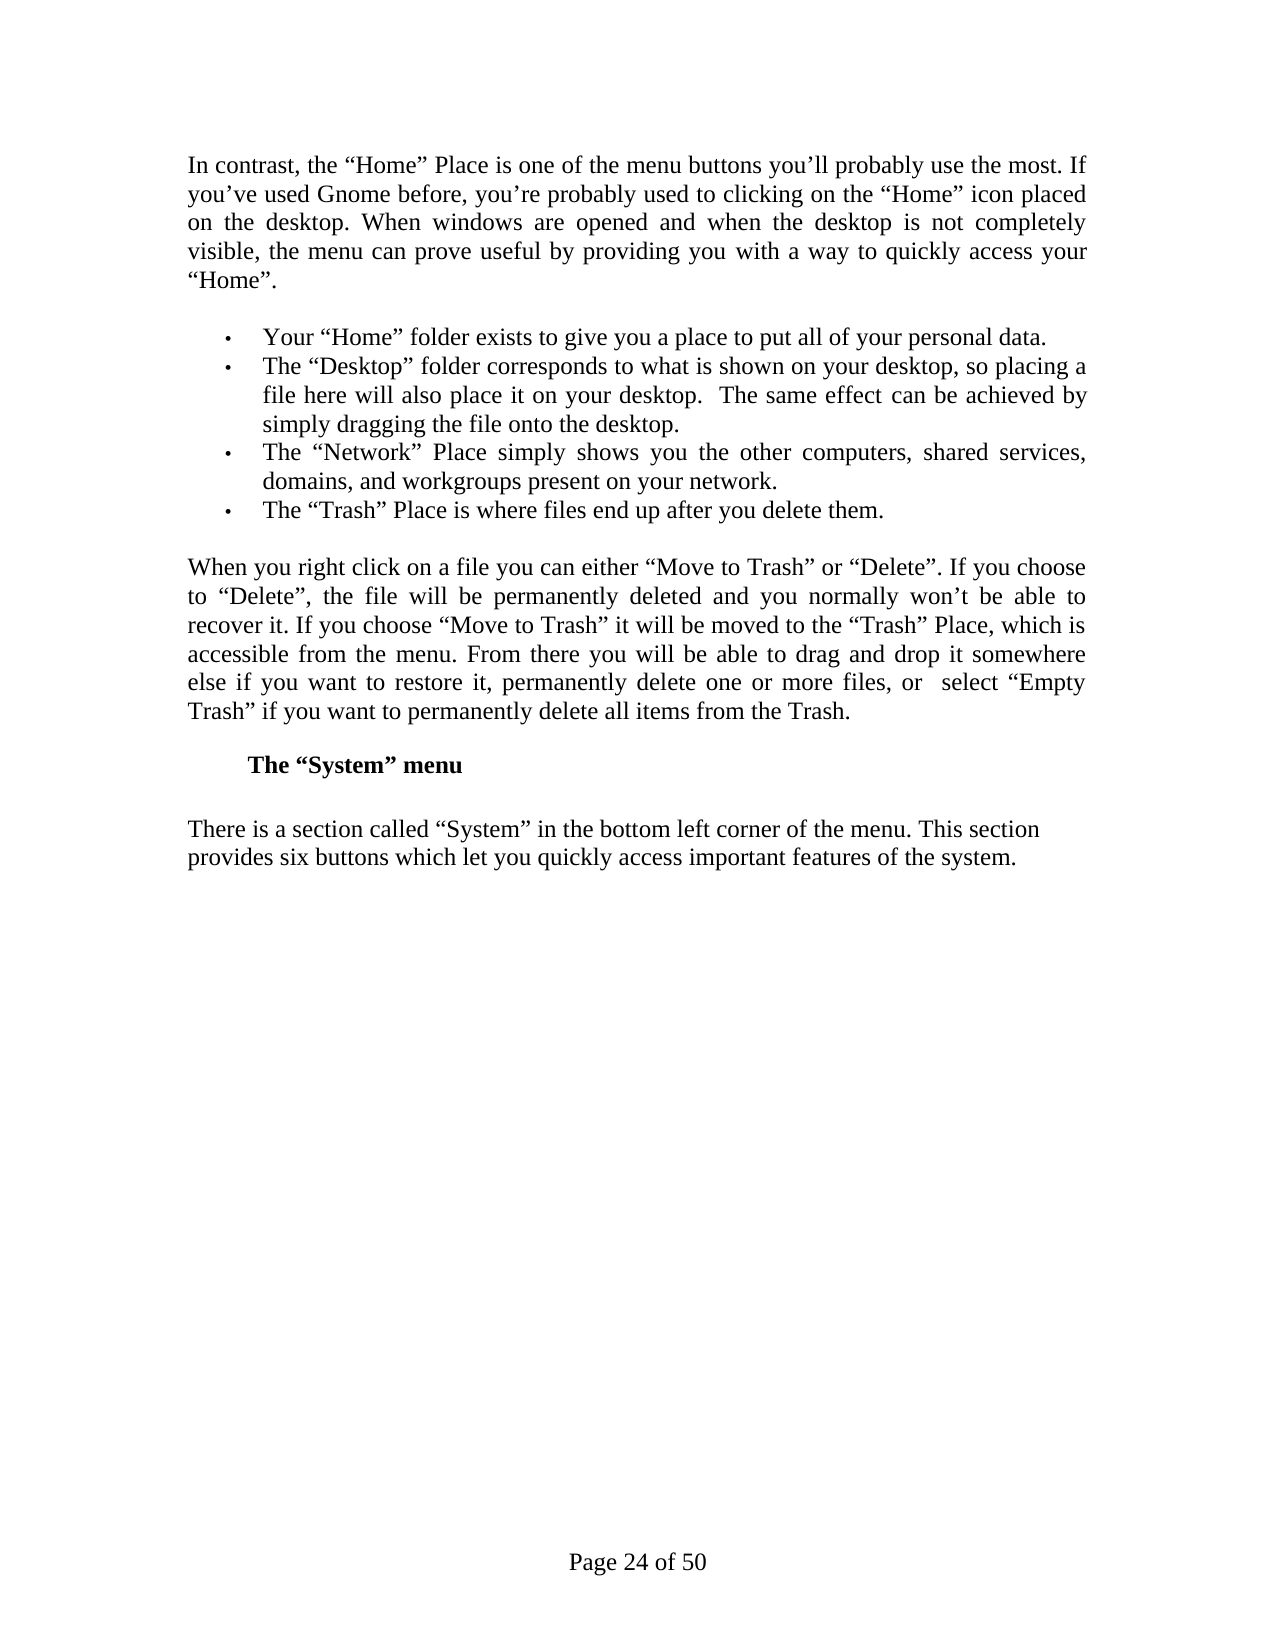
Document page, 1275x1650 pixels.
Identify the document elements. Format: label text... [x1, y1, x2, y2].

list The “Desktop” folder corresponds to what is shown on your desktop, so placing a file here will also place it on your desktop. The same effect can be achieved by simply dragging the file onto the desktop. [225, 351, 1087, 437]
text When you right click on a file you can either “Move to Trash” or “Delete”. If you choose to “Delete”, the file will be permanently deleted and you normally won’t be able to recover it. If you choose “Move to Trash” it will be moved to the “Trash” Place, which is accessible from the menu. From there you will be able to drag and drop it somewhere else if you want to restore it, permanently delete one or more files, or select “Empty Trash” if you want to permanently delete all items from the Trash. [187, 552, 1087, 725]
list The “Network” Place simply shows you the other computers, shared services, domains, and workgroups present on your network. [225, 437, 1087, 495]
list Your “Home” folder exists to give you a place to put all of your personal data. [225, 322, 1087, 351]
list The “Trash” Place is where files end up after you delete them. [225, 495, 1087, 524]
text There is a section called “System” in the bottom left corner of the menu. This section provides six buttons which let you quickly access important features of the system. [187, 814, 1087, 871]
subtitle The “System” menu [187, 750, 1087, 779]
